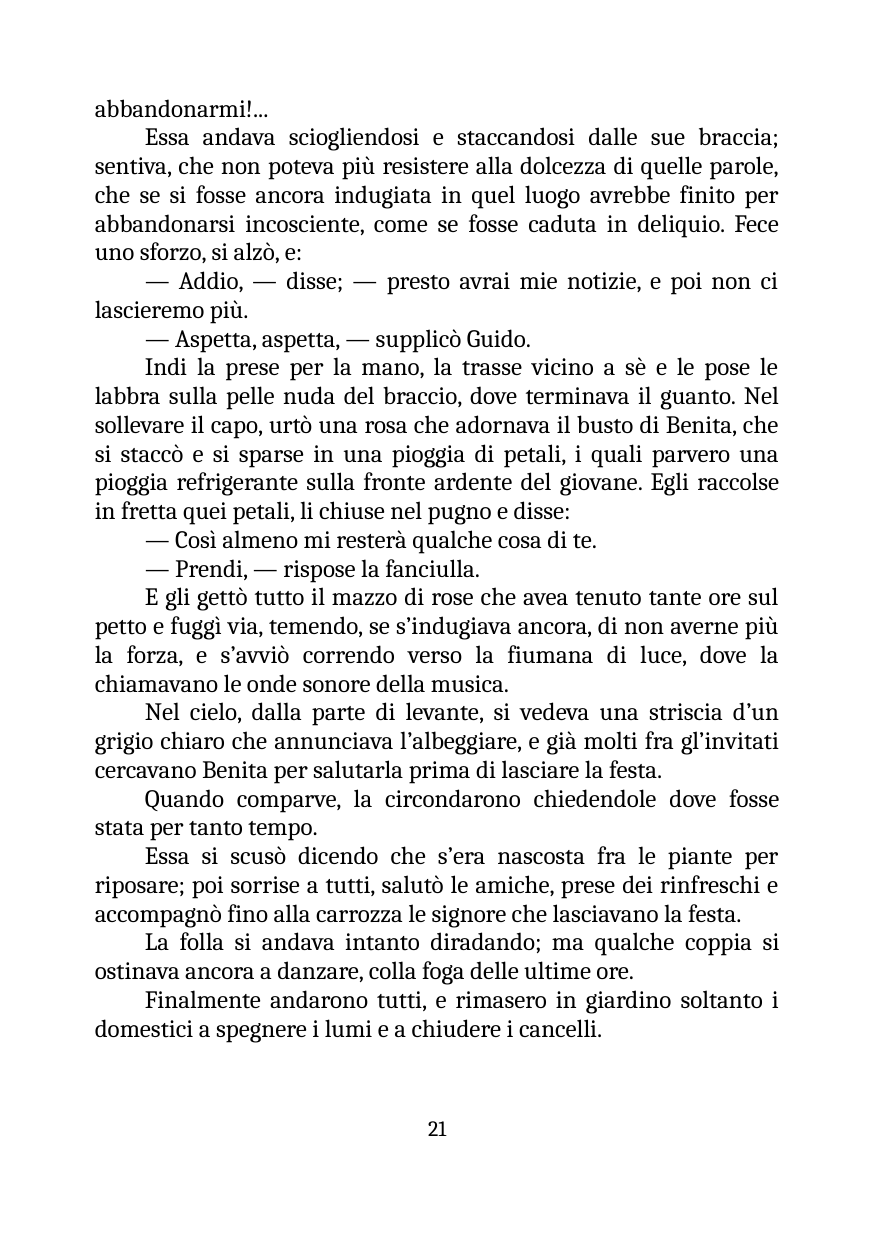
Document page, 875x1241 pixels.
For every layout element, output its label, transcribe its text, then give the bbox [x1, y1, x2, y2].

text Finalmente andarono tutti, e rimasero in giardino soltanto i domestici a spegnere i lumi e a chiudere i cancelli. [94, 986, 779, 1043]
text Indi la prese per la mano, la trasse vicino a sè e le pose le labbra sulla pelle nuda del braccio, dove terminava il guanto. Nel sollevare il capo, urtò una rosa che adornava il busto di Benita, che si staccò e si sparse in una pioggia di petali, i quali parvero una pioggia refrigerante sulla fronte ardente del giovane. Egli raccolse in fretta quei petali, li chiuse nel pugno e disse: [94, 353, 779, 526]
text — Aspetta, aspetta, — supplicò Guido. [94, 324, 779, 353]
text — Addio, — disse; — presto avrai mie notizie, e poi non ci lascieremo più. [94, 267, 779, 324]
text — Prendi, — rispose la fanciulla. [94, 554, 779, 583]
text Essa andava sciogliendosi e staccandosi dalle sue braccia; sentiva, che non poteva più resistere alla dolcezza di quelle parole, che se si fosse ancora indugiata in quel luogo avrebbe finito per abbandonarsi incosciente, come se fosse caduta in deliquio. Fece uno sforzo, si alzò, e: [94, 123, 779, 267]
text Quando comparve, la circondarono chiedendole dove fosse stata per tanto tempo. [94, 784, 779, 842]
text Essa si scusò dicendo che s’era nascosta fra le piante per riposare; poi sorrise a tutti, salutò le amiche, prese dei rinfreschi e accompagnò fino alla carrozza le signore che lasciavano la festa. [94, 842, 779, 928]
text Nel cielo, dalla parte di levante, si vedeva una striscia d’un grigio chiaro che annunciava l’albeggiare, e già molti fra gl’invitati cercavano Benita per salutarla prima di lasciare la festa. [94, 698, 779, 784]
text — Così almeno mi resterà qualche cosa di te. [94, 526, 779, 554]
text E gli gettò tutto il mazzo di rose che avea tenuto tante ore sul petto e fuggì via, temendo, se s’indugiava ancora, di non averne più la forza, e s’avviò correndo verso la fiumana di luce, dove la chiamavano le onde sonore della musica. [94, 583, 779, 698]
text abbandonarmi!... [94, 94, 779, 123]
text La folla si andava intanto diradando; ma qualche coppia si ostinava ancora a danzare, colla foga delle ultime ore. [94, 928, 779, 986]
